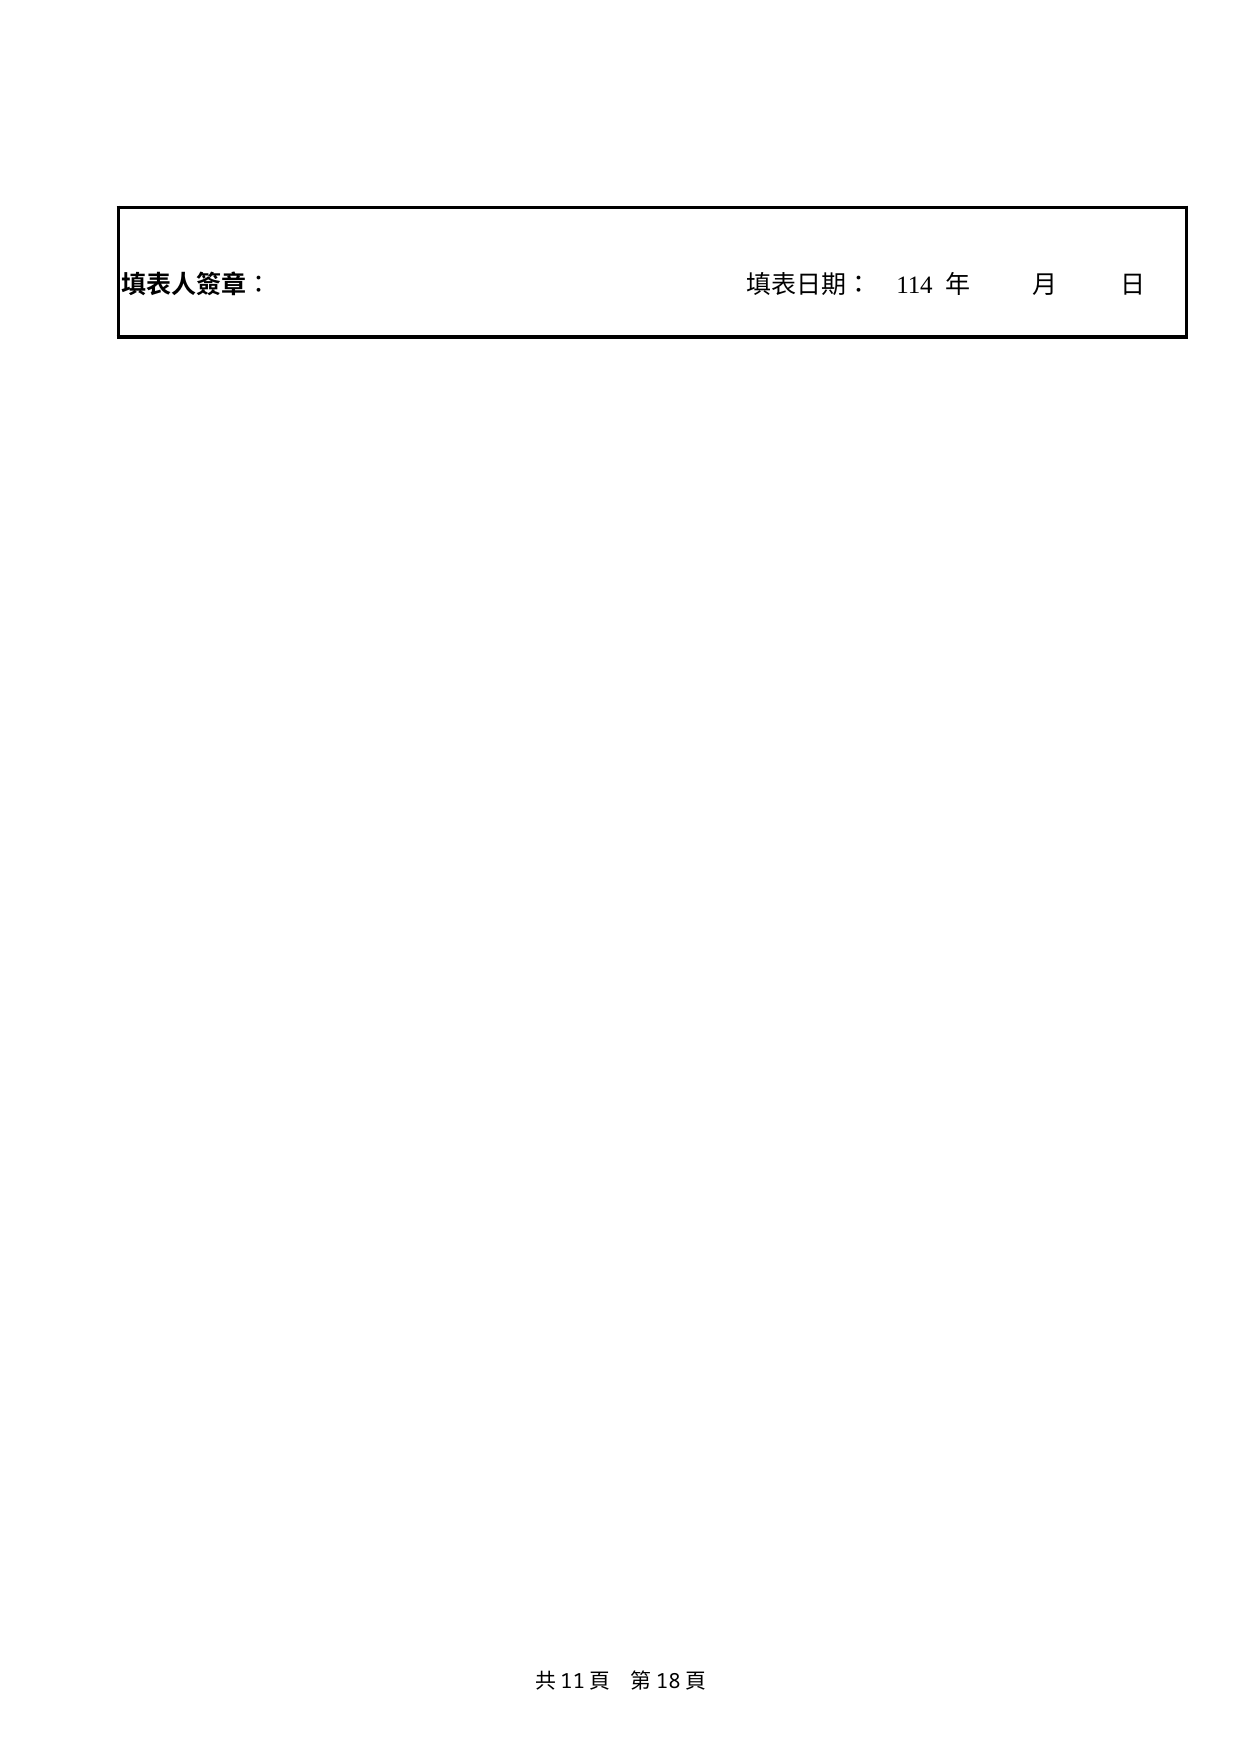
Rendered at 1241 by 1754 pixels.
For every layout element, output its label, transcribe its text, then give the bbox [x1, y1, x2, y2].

table_cell 填表人簽章： 填表日期： 114 年 月 日 [120, 209, 1185, 335]
